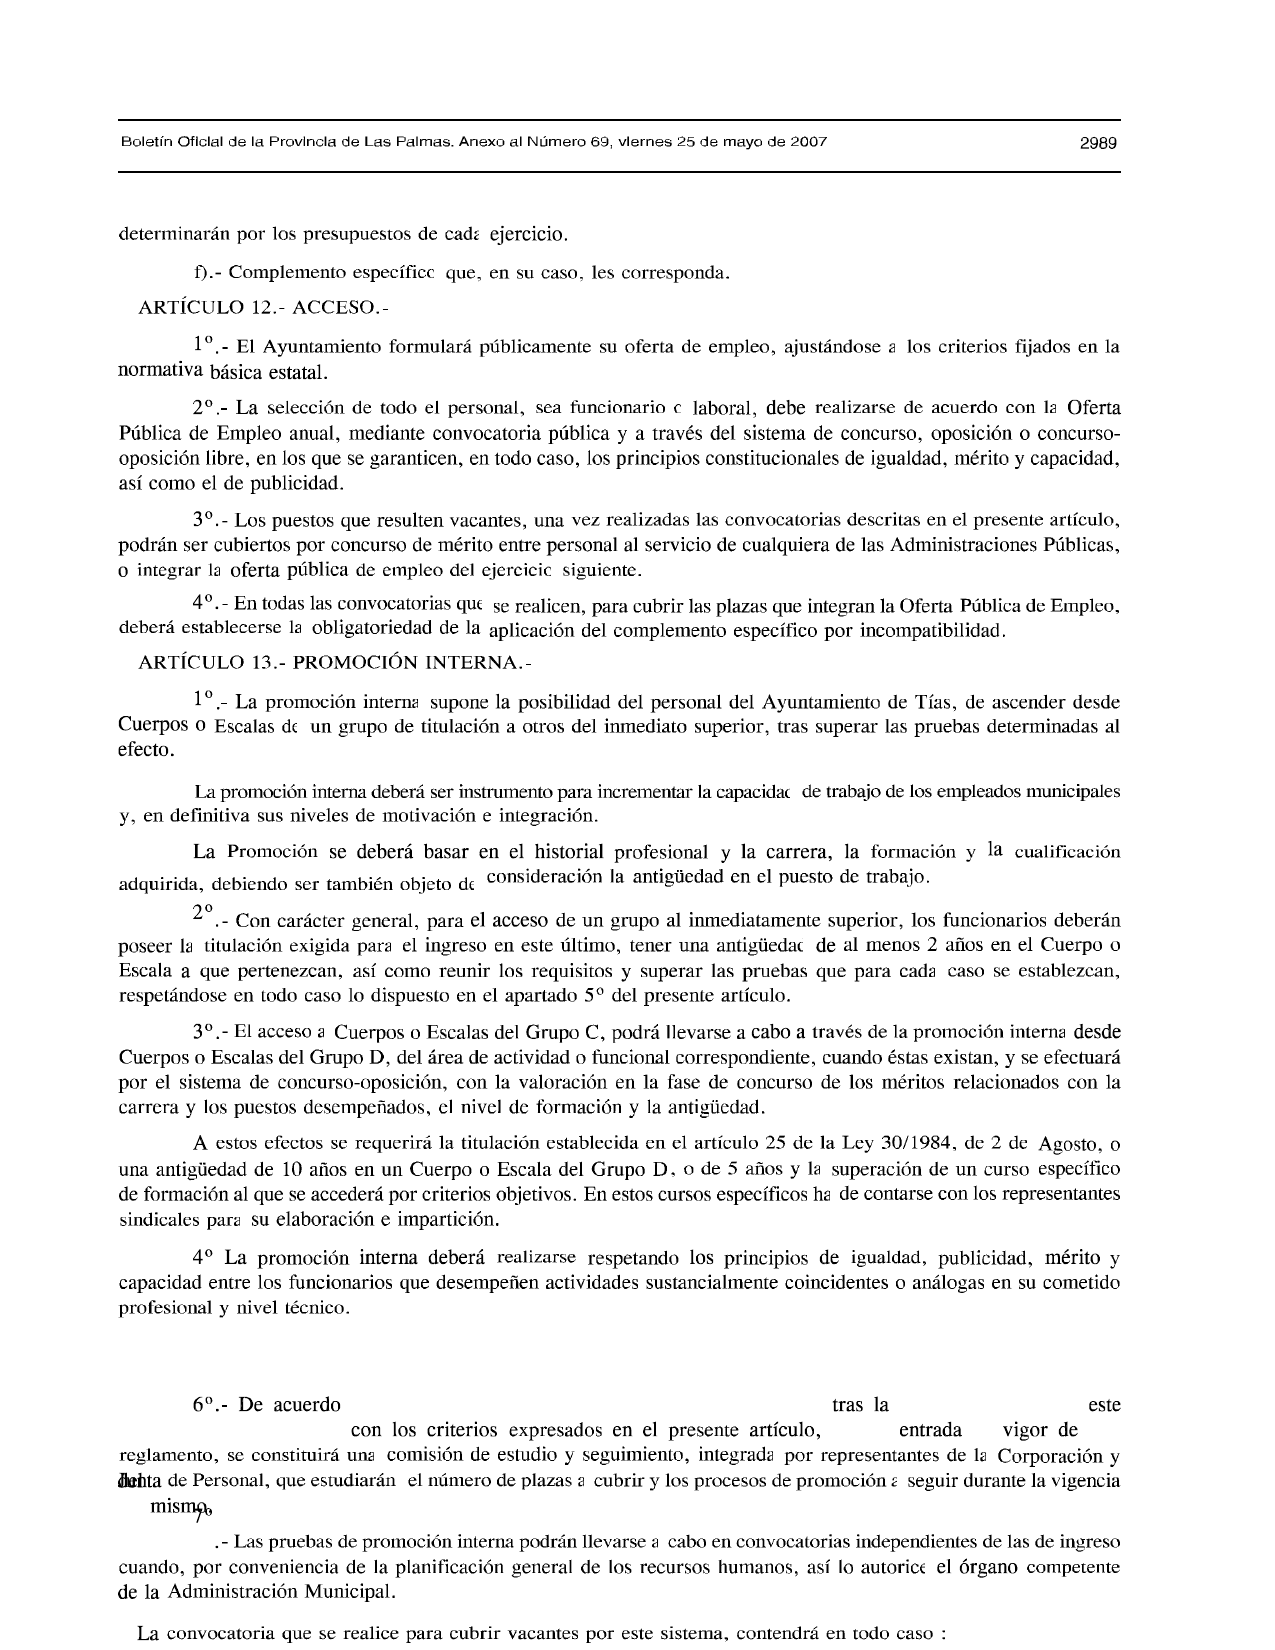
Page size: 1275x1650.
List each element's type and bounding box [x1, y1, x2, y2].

picture [1025, 1560, 1122, 1579]
picture [136, 294, 381, 316]
picture [117, 1248, 1122, 1295]
picture [485, 842, 978, 889]
picture [117, 875, 474, 896]
picture [782, 1446, 1122, 1493]
picture [116, 1298, 351, 1320]
picture [220, 337, 895, 359]
picture [800, 782, 1122, 803]
picture [117, 1557, 925, 1604]
picture [225, 842, 320, 860]
picture [406, 1471, 584, 1492]
picture [220, 1532, 658, 1554]
picture [487, 596, 1121, 643]
picture [117, 782, 790, 828]
picture [116, 510, 1121, 582]
picture [117, 1446, 374, 1467]
picture [116, 936, 935, 1008]
picture [905, 337, 1122, 359]
picture [444, 263, 731, 285]
picture [385, 1420, 773, 1467]
picture [116, 1022, 1121, 1120]
picture [166, 1471, 398, 1492]
picture [120, 134, 829, 152]
picture [202, 910, 1123, 958]
picture [116, 1134, 1122, 1232]
picture [192, 263, 434, 284]
picture [214, 1133, 1027, 1155]
picture [165, 1624, 947, 1645]
picture [117, 224, 479, 246]
picture [117, 593, 482, 640]
picture [1013, 843, 1123, 860]
picture [666, 1532, 1122, 1554]
picture [946, 961, 1121, 982]
picture [592, 1471, 897, 1493]
picture [212, 692, 1122, 739]
picture [117, 398, 1122, 496]
picture [136, 649, 524, 671]
